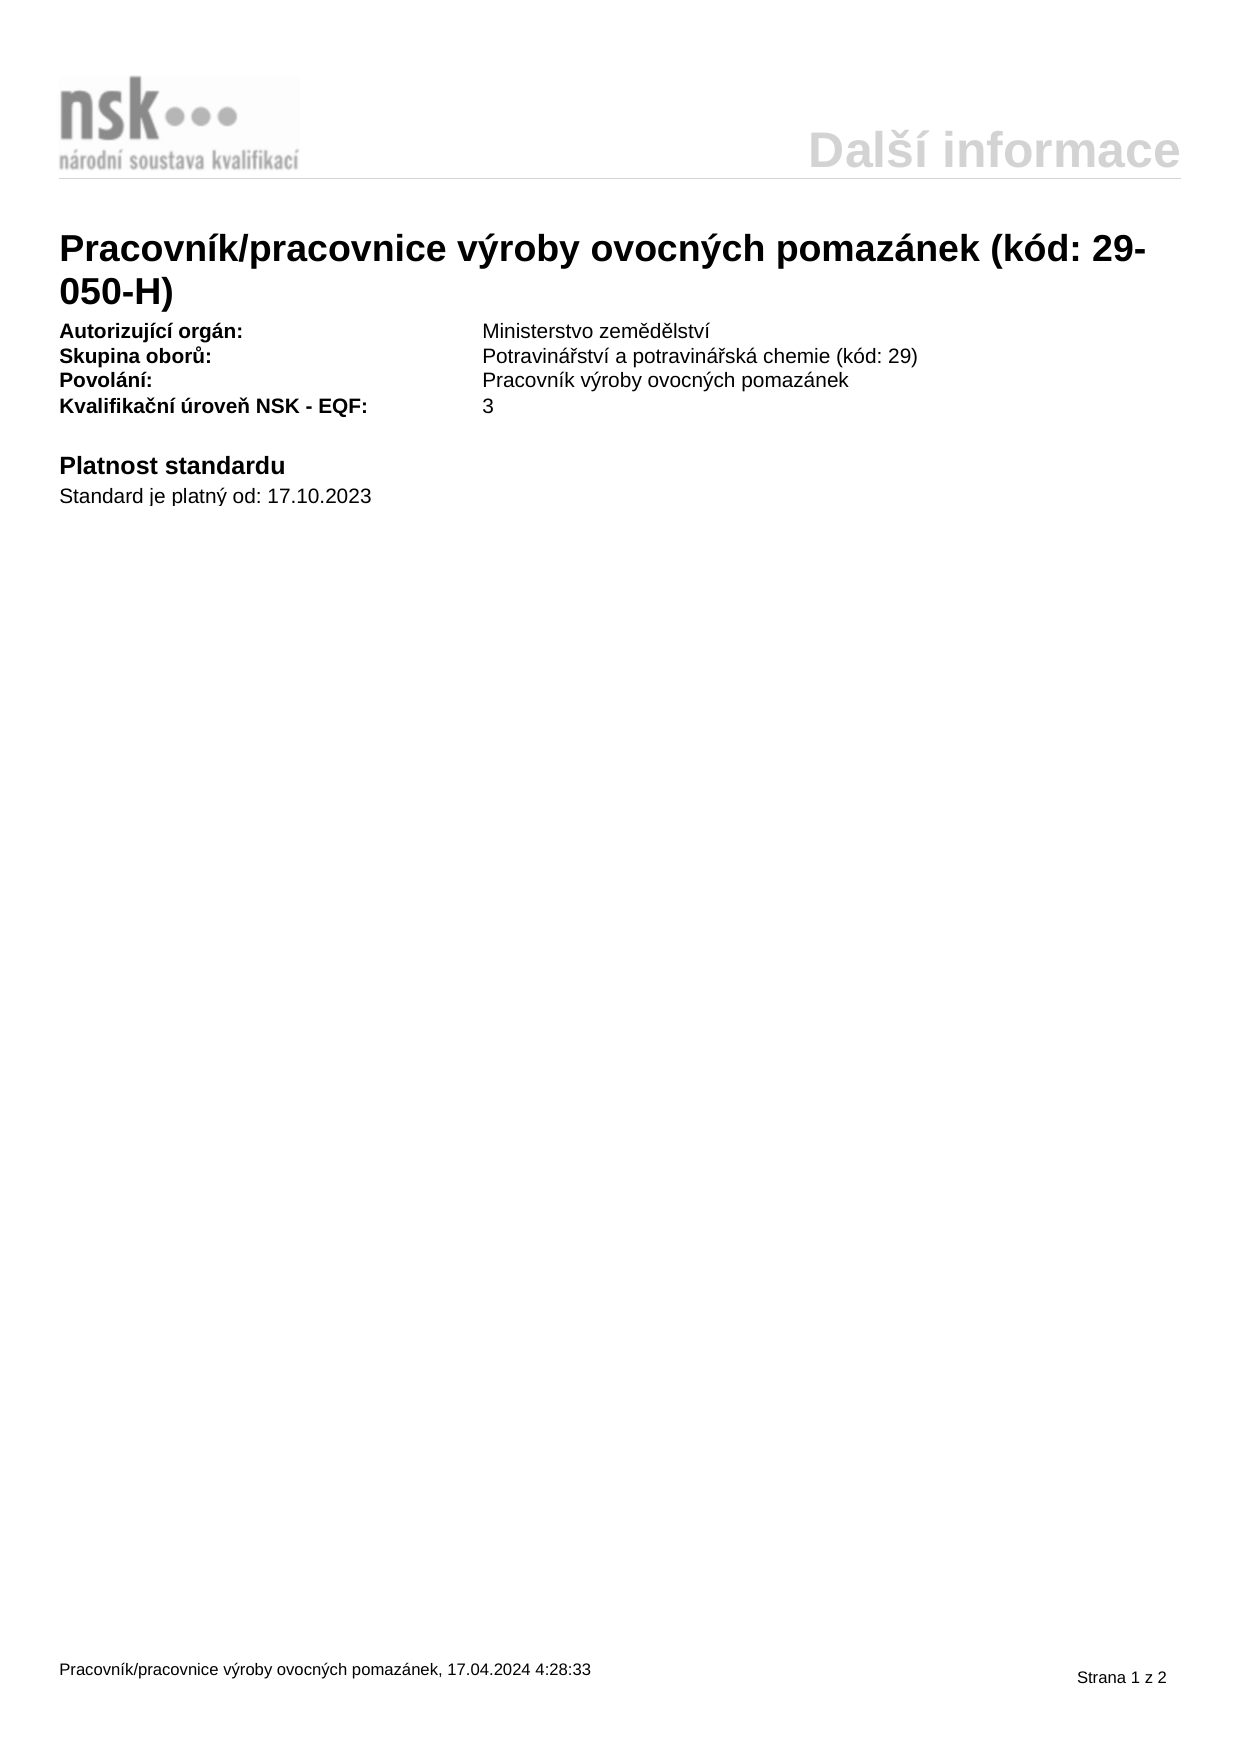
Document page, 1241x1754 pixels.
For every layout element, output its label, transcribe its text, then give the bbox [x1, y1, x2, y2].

table_cell [627, 1106, 861, 1383]
table_cell Autorizující orgán: [59, 319, 482, 343]
table_cell [619, 196, 627, 224]
table_cell [119, 313, 482, 319]
table_cell [619, 1106, 627, 1383]
table_cell Pracovník/pracovnice výroby ovocných pomazánek, 17.04.2024 4:28:33 [59, 1660, 861, 1696]
table_cell [1167, 196, 1181, 224]
table_cell [861, 506, 1167, 806]
table_cell [59, 196, 119, 224]
table_cell [627, 313, 861, 319]
table_cell [119, 1106, 482, 1383]
table_cell [861, 806, 1167, 1106]
table_cell Kvalifikační úroveň NSK - EQF: [59, 394, 482, 417]
table_cell [482, 418, 619, 447]
table_cell [59, 179, 1181, 196]
table_cell [619, 418, 627, 447]
table_cell Standard je platný od: 17.10.2023 [59, 484, 1181, 506]
table_cell Skupina oborů: [59, 344, 482, 368]
table_cell [1167, 506, 1181, 806]
table_cell [482, 1384, 619, 1659]
table_header Další informace [627, 59, 1181, 178]
table_cell [1167, 806, 1181, 1106]
table_cell 3 [482, 394, 1181, 417]
table_cell Strana 1 z 2 [861, 1660, 1167, 1696]
table_cell Ministerstvo zemědělství [482, 319, 1181, 344]
table_header [620, 59, 627, 172]
table_cell [59, 806, 119, 1106]
table_cell [119, 506, 482, 806]
table_cell [619, 506, 627, 806]
table_cell [59, 418, 119, 447]
table_cell Pracovník/pracovnice výroby ovocných pomazánek (kód: 29-050-H) [59, 224, 1181, 313]
table_cell [1167, 1384, 1181, 1659]
table_cell [119, 1384, 482, 1659]
table_cell [627, 196, 861, 224]
table_cell [861, 313, 1167, 319]
table_cell Potravinářství a potravinářská chemie (kód: 29) [482, 344, 1181, 368]
table_cell [482, 1106, 619, 1383]
table_cell [59, 1106, 119, 1383]
table_cell [1167, 313, 1181, 319]
table_cell [482, 506, 619, 806]
table_cell [627, 506, 861, 806]
table_cell [1167, 1660, 1181, 1696]
table_cell [59, 1384, 119, 1659]
picture [58, 59, 620, 172]
table_cell [619, 806, 627, 1106]
table_cell [861, 418, 1167, 447]
table_cell [482, 806, 619, 1106]
table_cell [59, 506, 119, 806]
table_cell [861, 1384, 1167, 1659]
table_cell Platnost standardu [59, 448, 1181, 483]
table_cell [861, 1106, 1167, 1383]
table_cell [627, 806, 861, 1106]
table_cell [59, 172, 119, 178]
table_cell [619, 172, 627, 178]
table_cell Pracovník výroby ovocných pomazánek [482, 368, 1181, 393]
table_cell Povolání: [59, 368, 482, 392]
table_cell [619, 1384, 627, 1659]
table_cell [119, 172, 482, 178]
table_cell [119, 418, 482, 447]
table_cell [1167, 418, 1181, 447]
table_cell [59, 313, 119, 319]
table_cell [119, 806, 482, 1106]
table_cell [861, 196, 1167, 224]
table_cell [482, 313, 619, 319]
table_cell [1167, 1106, 1181, 1383]
table_cell [119, 196, 482, 224]
table_cell [482, 196, 619, 224]
table_cell [482, 172, 619, 178]
table_cell [627, 418, 861, 447]
table_cell [619, 313, 627, 319]
table_cell [627, 1384, 861, 1659]
